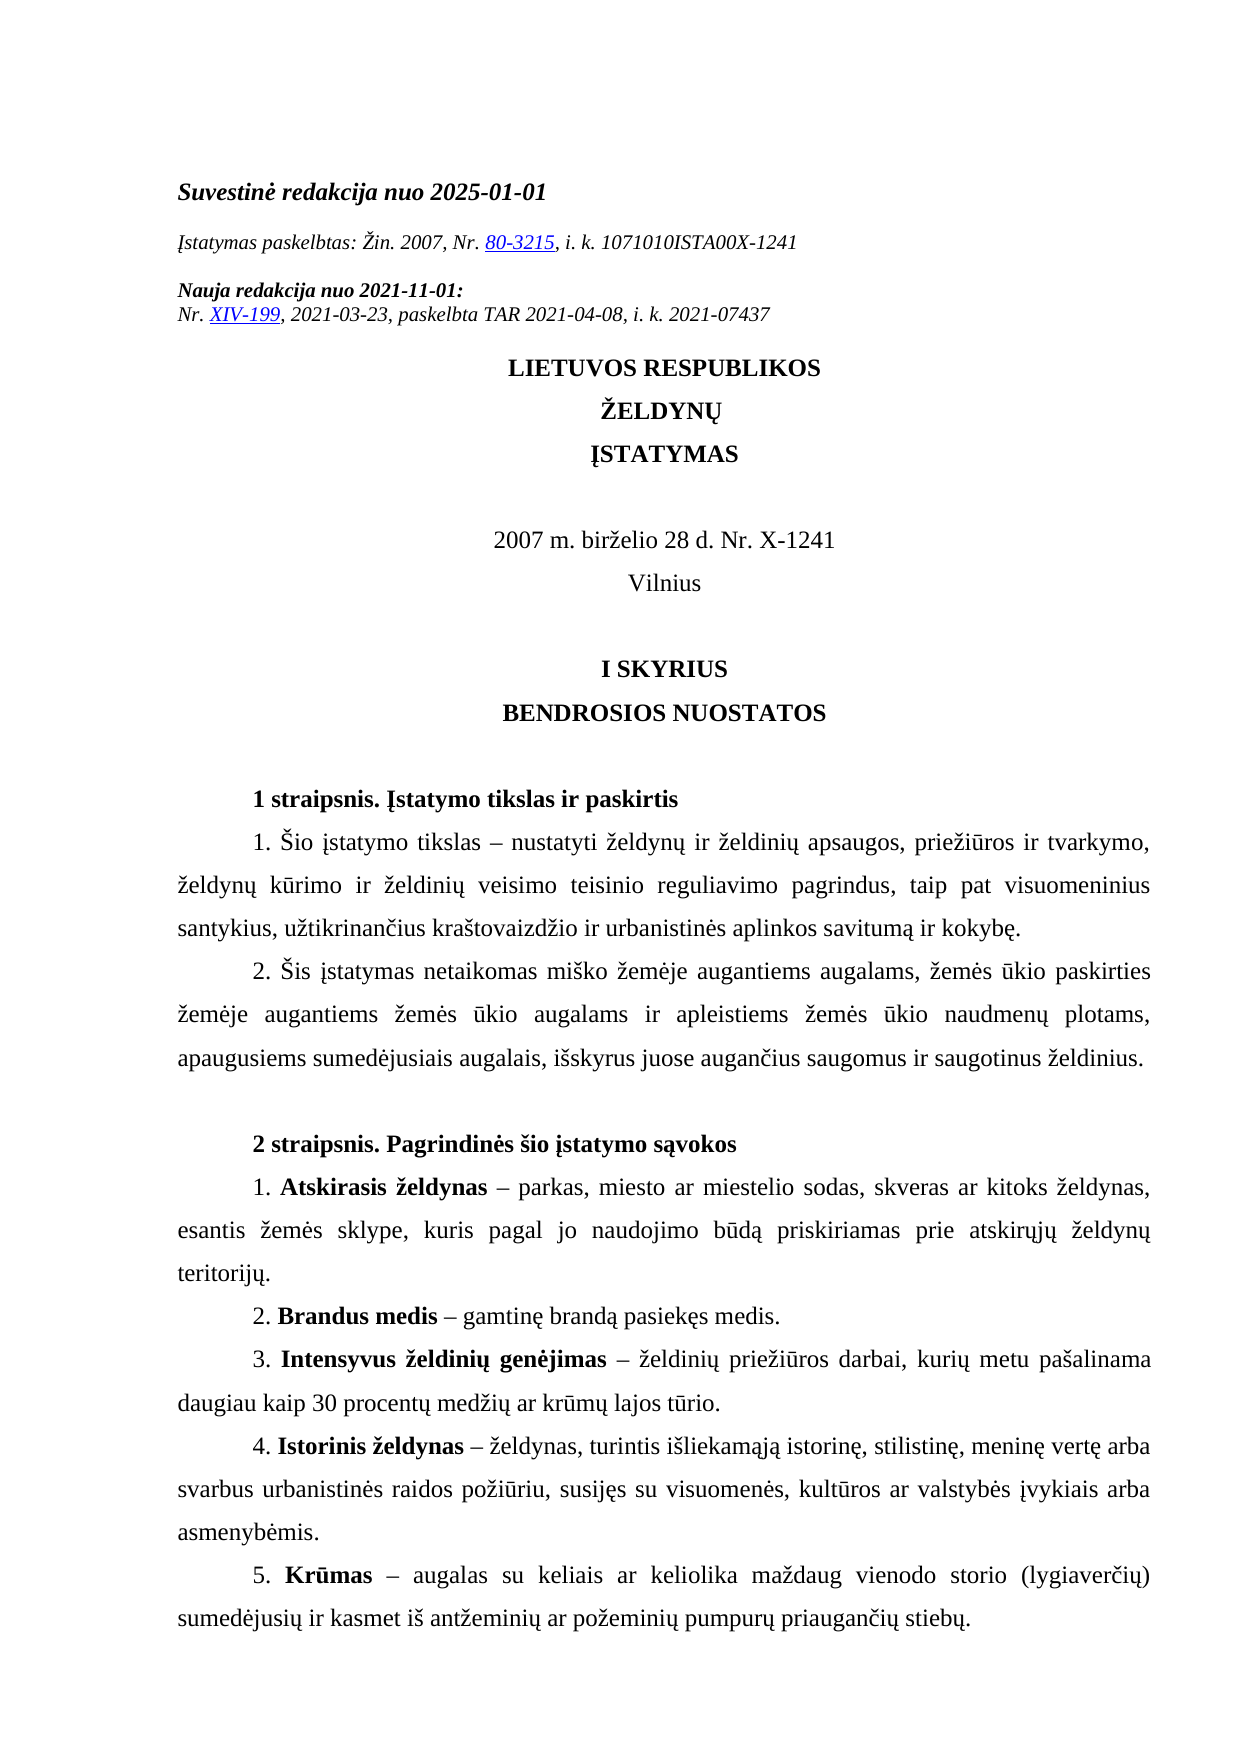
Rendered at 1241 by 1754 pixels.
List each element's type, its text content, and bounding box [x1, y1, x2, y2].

text 2007 m. birželio 28 d. Nr. X-1241 [177, 525, 1152, 554]
text LIETUVOS RESPUBLIKOS [177, 353, 1152, 381]
text Įstatymas paskelbtas: Žin. 2007, Nr. 80-3215, i. k. 1071010ISTA00X-1241 [177, 230, 1152, 254]
text ŽELDYNŲ [177, 396, 1152, 424]
text BENDROSIOS NUOSTATOS [177, 698, 1152, 726]
text 5. Krūmas – augalas su keliais ar keliolika maždaug vienodo storio (lygiaverčių) sumedėjusių ir kasmet iš antžeminių ar požeminių pumpurų priaugančių stiebų. [177, 1560, 1152, 1632]
text Vilnius [177, 568, 1152, 597]
text 2. Brandus medis – gamtinę brandą pasiekęs medis. [177, 1301, 1152, 1330]
text 1. Atskirasis želdynas – parkas, miesto ar miestelio sodas, skveras ar kitoks želdynas, esantis žemės sklype, kuris pagal jo naudojimo būdą priskiriamas prie atskirųjų želdynų teritorijų. [177, 1172, 1152, 1287]
text 3. Intensyvus želdinių genėjimas – želdinių priežiūros darbai, kurių metu pašalinama daugiau kaip 30 procentų medžių ar krūmų lajos tūrio. [177, 1344, 1152, 1416]
text 1 straipsnis. Įstatymo tikslas ir paskirtis [177, 784, 1152, 813]
text I SKYRIUS [177, 654, 1152, 683]
text 2 straipsnis. Pagrindinės šio įstatymo sąvokos [177, 1129, 1152, 1158]
text 4. Istorinis želdynas – želdynas, turintis išliekamąją istorinę, stilistinę, meninę vertę arba svarbus urbanistinės raidos požiūriu, susijęs su visuomenės, kultūros ar valstybės įvykiais arba asmenybėmis. [177, 1431, 1152, 1546]
text Nauja redakcija nuo 2021-11-01: [177, 278, 1152, 302]
text ĮSTATYMAS [177, 439, 1152, 468]
text 1. Šio įstatymo tikslas – nustatyti želdynų ir želdinių apsaugos, priežiūros ir tvarkymo, želdynų kūrimo ir želdinių veisimo teisinio reguliavimo pagrindus, taip pat visuomeninius santykius, užtikrinančius kraštovaizdžio ir urbanistinės aplinkos savitumą ir kokybę. [177, 827, 1152, 942]
text Suvestinė redakcija nuo 2025-01-01 [177, 177, 1152, 206]
text 2. Šis įstatymas netaikomas miško žemėje augantiems augalams, žemės ūkio paskirties žemėje augantiems žemės ūkio augalams ir apleistiems žemės ūkio naudmenų plotams, apaugusiems sumedėjusiais augalais, išskyrus juose augančius saugomus ir saugotinus želdinius. [177, 956, 1152, 1071]
text Nr. XIV-199, 2021-03-23, paskelbta TAR 2021-04-08, i. k. 2021-07437 [177, 302, 1152, 326]
